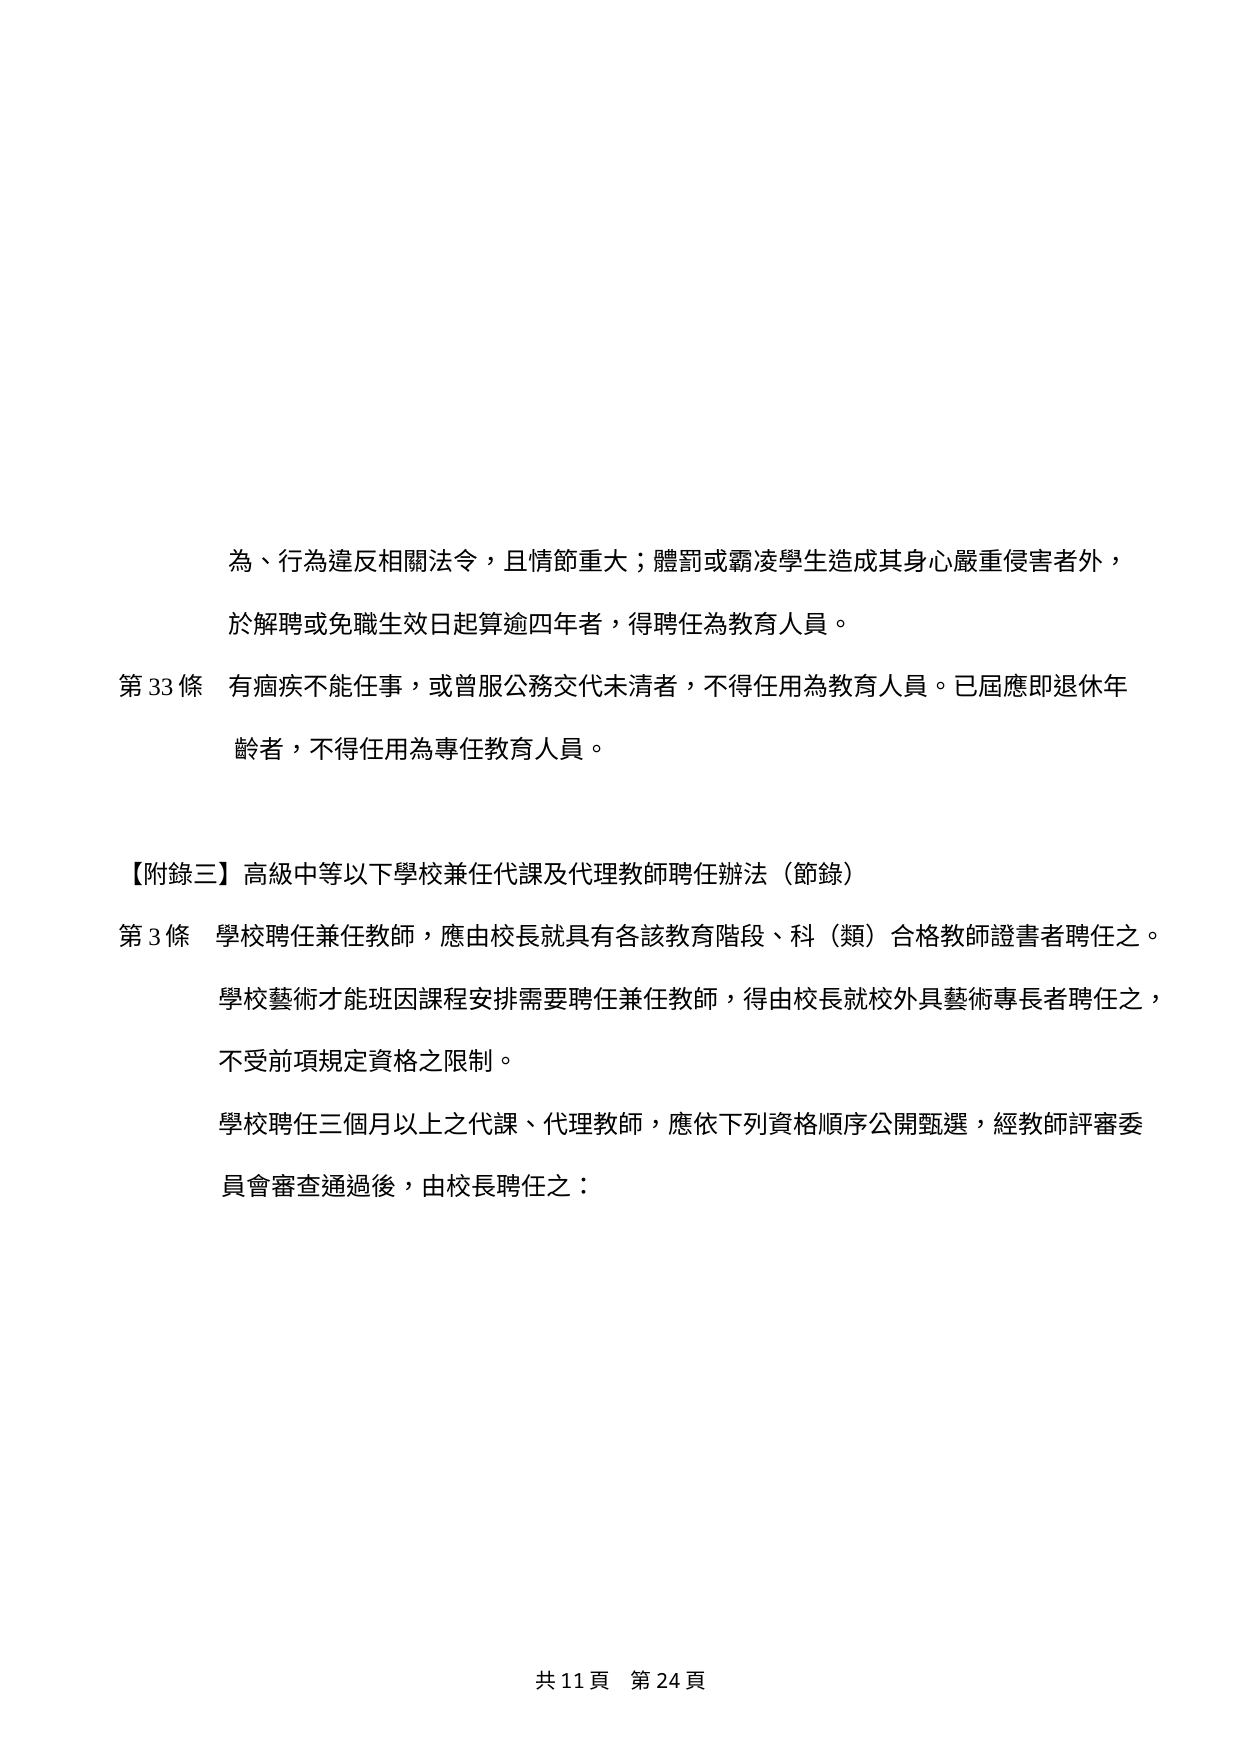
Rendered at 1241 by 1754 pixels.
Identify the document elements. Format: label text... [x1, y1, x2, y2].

text 【附錄三】高級中等以下學校兼任代課及代理教師聘任辦法（節錄） [118, 831, 1152, 893]
text 第3條 學校聘任兼任教師，應由校長就具有各該教育階段、科（類）合格教師證書者聘任之。 [118, 893, 1152, 956]
text 第33條 有痼疾不能任事，或曾服公務交代未清者，不得任用為教育人員。已屆應即退休年齡者，不得任用為專任教育人員。 [118, 643, 1152, 768]
text 學校藝術才能班因課程安排需要聘任兼任教師，得由校長就校外具藝術專長者聘任之，不受前項規定資格之限制。 [218, 956, 1152, 1081]
text 為、行為違反相關法令，且情節重大；體罰或霸凌學生造成其身心嚴重侵害者外，於解聘或免職生效日起算逾四年者，得聘任為教育人員。 [229, 518, 1152, 643]
text 學校聘任三個月以上之代課、代理教師，應依下列資格順序公開甄選，經教師評審委員會審查通過後，由校長聘任之： [218, 1081, 1152, 1206]
